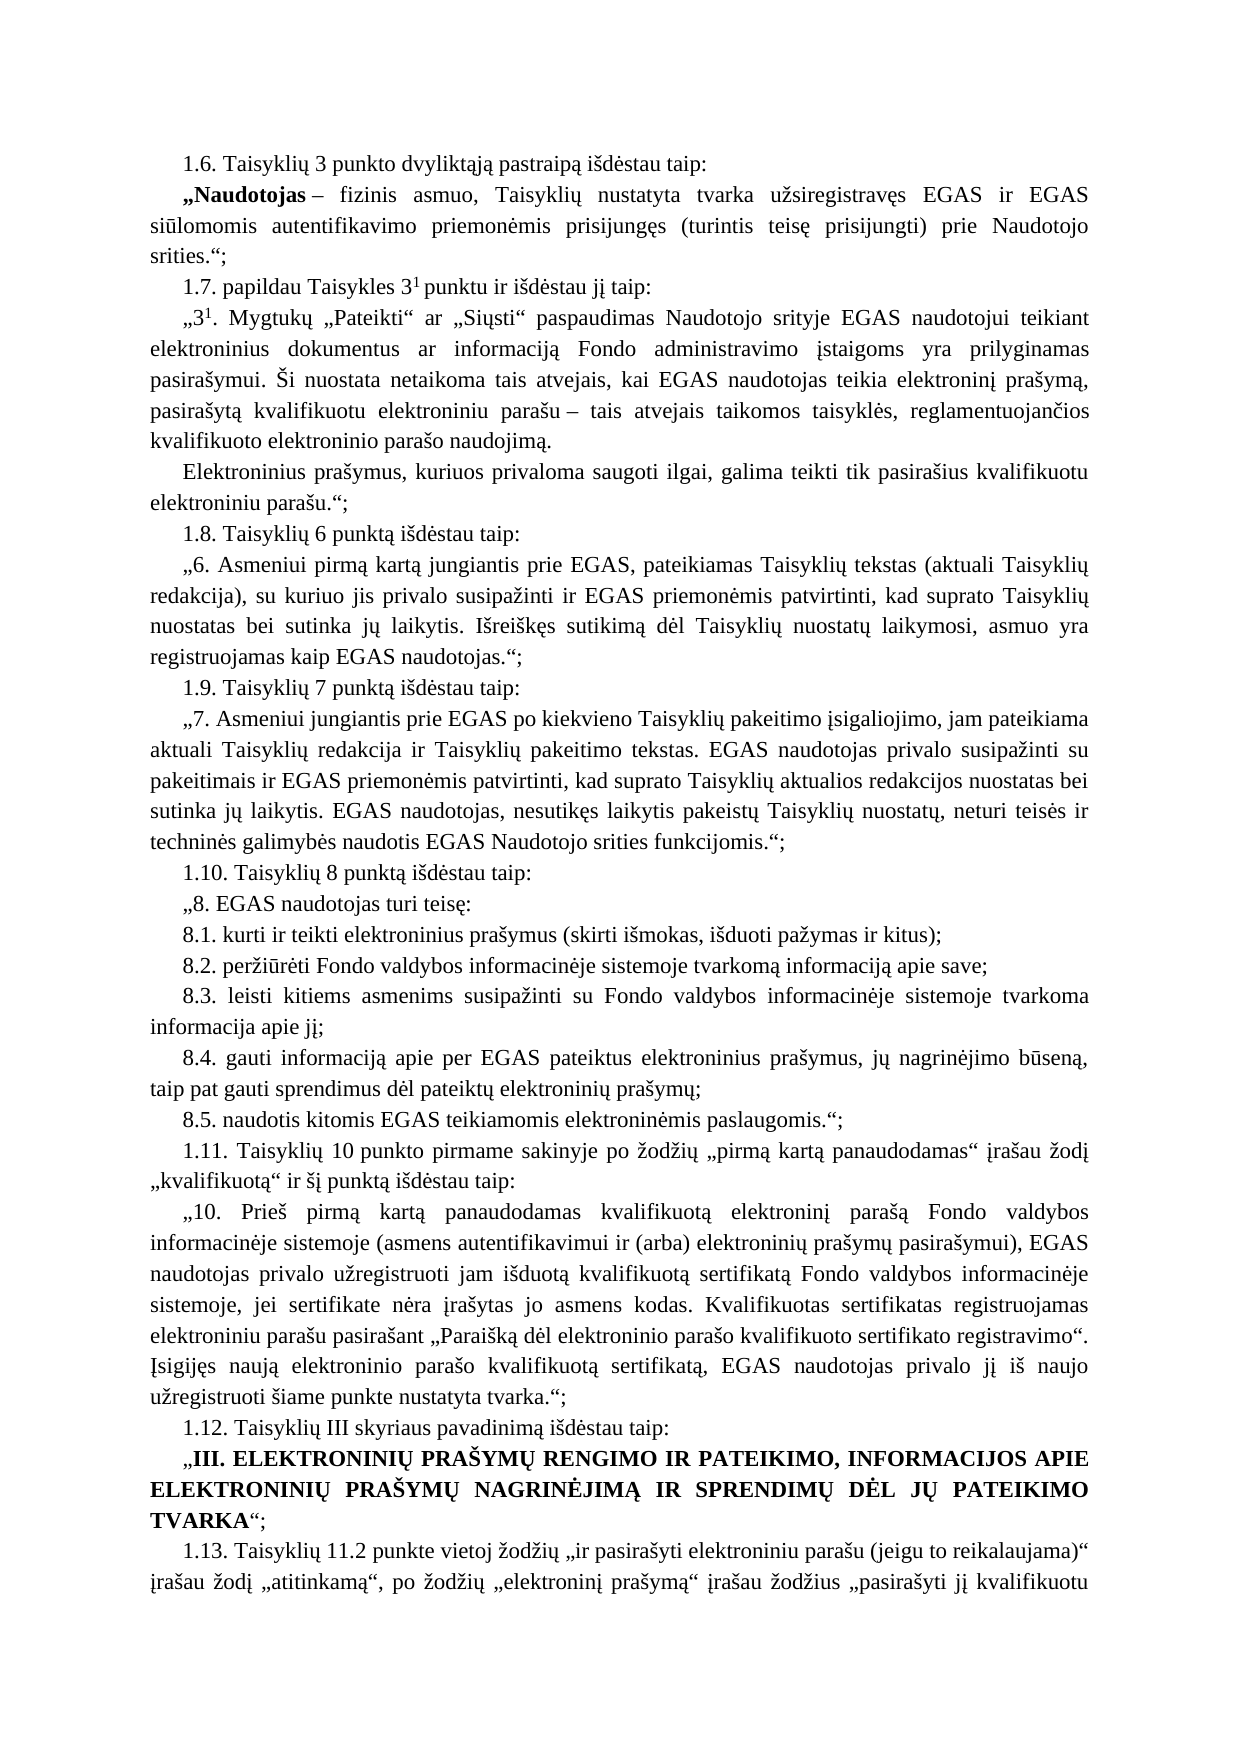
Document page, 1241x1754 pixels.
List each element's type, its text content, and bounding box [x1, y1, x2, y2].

text 8.5. naudotis kitomis EGAS teikiamomis elektroninėmis paslaugomis.“; [150, 1106, 1090, 1132]
text Elektroninius prašymus, kuriuos privaloma saugoti ilgai, galima teikti tik pasirašius kvalifikuotu elektroniniu parašu.“; [150, 458, 1090, 516]
text „31. Mygtukų „Pateikti“ ar „Siųsti“ paspaudimas Naudotojo srityje EGAS naudotojui teikiant elektroninius dokumentus ar informaciją Fondo administravimo įstaigoms yra prilyginamas pasirašymui. Ši nuostata netaikoma tais atvejais, kai EGAS naudotojas teikia elektroninį prašymą, pasirašytą kvalifikuotu elektroniniu parašu – tais atvejais taikomos taisyklės, reglamentuojančios kvalifikuoto elektroninio parašo naudojimą. [150, 304, 1090, 454]
text 8.4. gauti informaciją apie per EGAS pateiktus elektroninius prašymus, jų nagrinėjimo būseną, taip pat gauti sprendimus dėl pateiktų elektroninių prašymų; [150, 1044, 1090, 1101]
text „Iii. ELEKTRONINIŲ PRAŠYMŲ RENGIMO IR PATEIKIMO, informacijos apie elektroninių prašymų nagrinėjimą ir sprendimų dėl jų pateikimo TVARKA“; [150, 1445, 1090, 1533]
text „10. Prieš pirmą kartą panaudodamas kvalifikuotą elektroninį parašą Fondo valdybos informacinėje sistemoje (asmens autentifikavimui ir (arba) elektroninių prašymų pasirašymui), EGAS naudotojas privalo užregistruoti jam išduotą kvalifikuotą sertifikatą Fondo valdybos informacinėje sistemoje, jei sertifikate nėra įrašytas jo asmens kodas. Kvalifikuotas sertifikatas registruojamas elektroniniu parašu pasirašant „Paraišką dėl elektroninio parašo kvalifikuoto sertifikato registravimo“. Įsigijęs naują elektroninio parašo kvalifikuotą sertifikatą, EGAS naudotojas privalo jį iš naujo užregistruoti šiame punkte nustatyta tvarka.“; [150, 1198, 1090, 1410]
text 1.8. Taisyklių 6 punktą išdėstau taip: [150, 520, 1090, 546]
text 1.13. Taisyklių 11.2 punkte vietoj žodžių „ir pasirašyti elektroniniu parašu (jeigu to reikalaujama)“ įrašau žodį „atitinkamą“, po žodžių „elektroninį prašymą“ įrašau žodžius „pasirašyti jį kvalifikuotu [150, 1537, 1090, 1595]
text 1.10. Taisyklių 8 punktą išdėstau taip: [150, 859, 1090, 886]
text 1.9. Taisyklių 7 punktą išdėstau taip: [150, 674, 1090, 701]
text 8.1. kurti ir teikti elektroninius prašymus (skirti išmokas, išduoti pažymas ir kitus); [150, 921, 1090, 947]
text „8. EGAS naudotojas turi teisę: [150, 890, 1090, 916]
text 8.2. peržiūrėti Fondo valdybos informacinėje sistemoje tvarkomą informaciją apie save; [150, 952, 1090, 978]
text 1.11. Taisyklių 10 punkto pirmame sakinyje po žodžių „pirmą kartą panaudodamas“ įrašau žodį „kvalifikuotą“ ir šį punktą išdėstau taip: [150, 1137, 1090, 1194]
text „7. Asmeniui jungiantis prie EGAS po kiekvieno Taisyklių pakeitimo įsigaliojimo, jam pateikiama aktuali Taisyklių redakcija ir Taisyklių pakeitimo tekstas. EGAS naudotojas privalo susipažinti su pakeitimais ir EGAS priemonėmis patvirtinti, kad suprato Taisyklių aktualios redakcijos nuostatas bei sutinka jų laikytis. EGAS naudotojas, nesutikęs laikytis pakeistų Taisyklių nuostatų, neturi teisės ir techninės galimybės naudotis EGAS Naudotojo srities funkcijomis.“; [150, 705, 1090, 855]
text 1.6. Taisyklių 3 punkto dvyliktąją pastraipą išdėstau taip: [150, 150, 1090, 176]
text „6. Asmeniui pirmą kartą jungiantis prie EGAS, pateikiamas Taisyklių tekstas (aktuali Taisyklių redakcija), su kuriuo jis privalo susipažinti ir EGAS priemonėmis patvirtinti, kad suprato Taisyklių nuostatas bei sutinka jų laikytis. Išreiškęs sutikimą dėl Taisyklių nuostatų laikymosi, asmuo yra registruojamas kaip EGAS naudotojas.“; [150, 551, 1090, 670]
text 1.7. papildau Taisykles 31 punktu ir išdėstau jį taip: [150, 273, 1090, 300]
text 1.12. Taisyklių III skyriaus pavadinimą išdėstau taip: [150, 1414, 1090, 1441]
text 8.3. leisti kitiems asmenims susipažinti su Fondo valdybos informacinėje sistemoje tvarkoma informacija apie jį; [150, 982, 1090, 1040]
text „Naudotojas – fizinis asmuo, Taisyklių nustatyta tvarka užsiregistravęs EGAS ir EGAS siūlomomis autentifikavimo priemonėmis prisijungęs (turintis teisę prisijungti) prie Naudotojo srities.“; [150, 181, 1090, 269]
